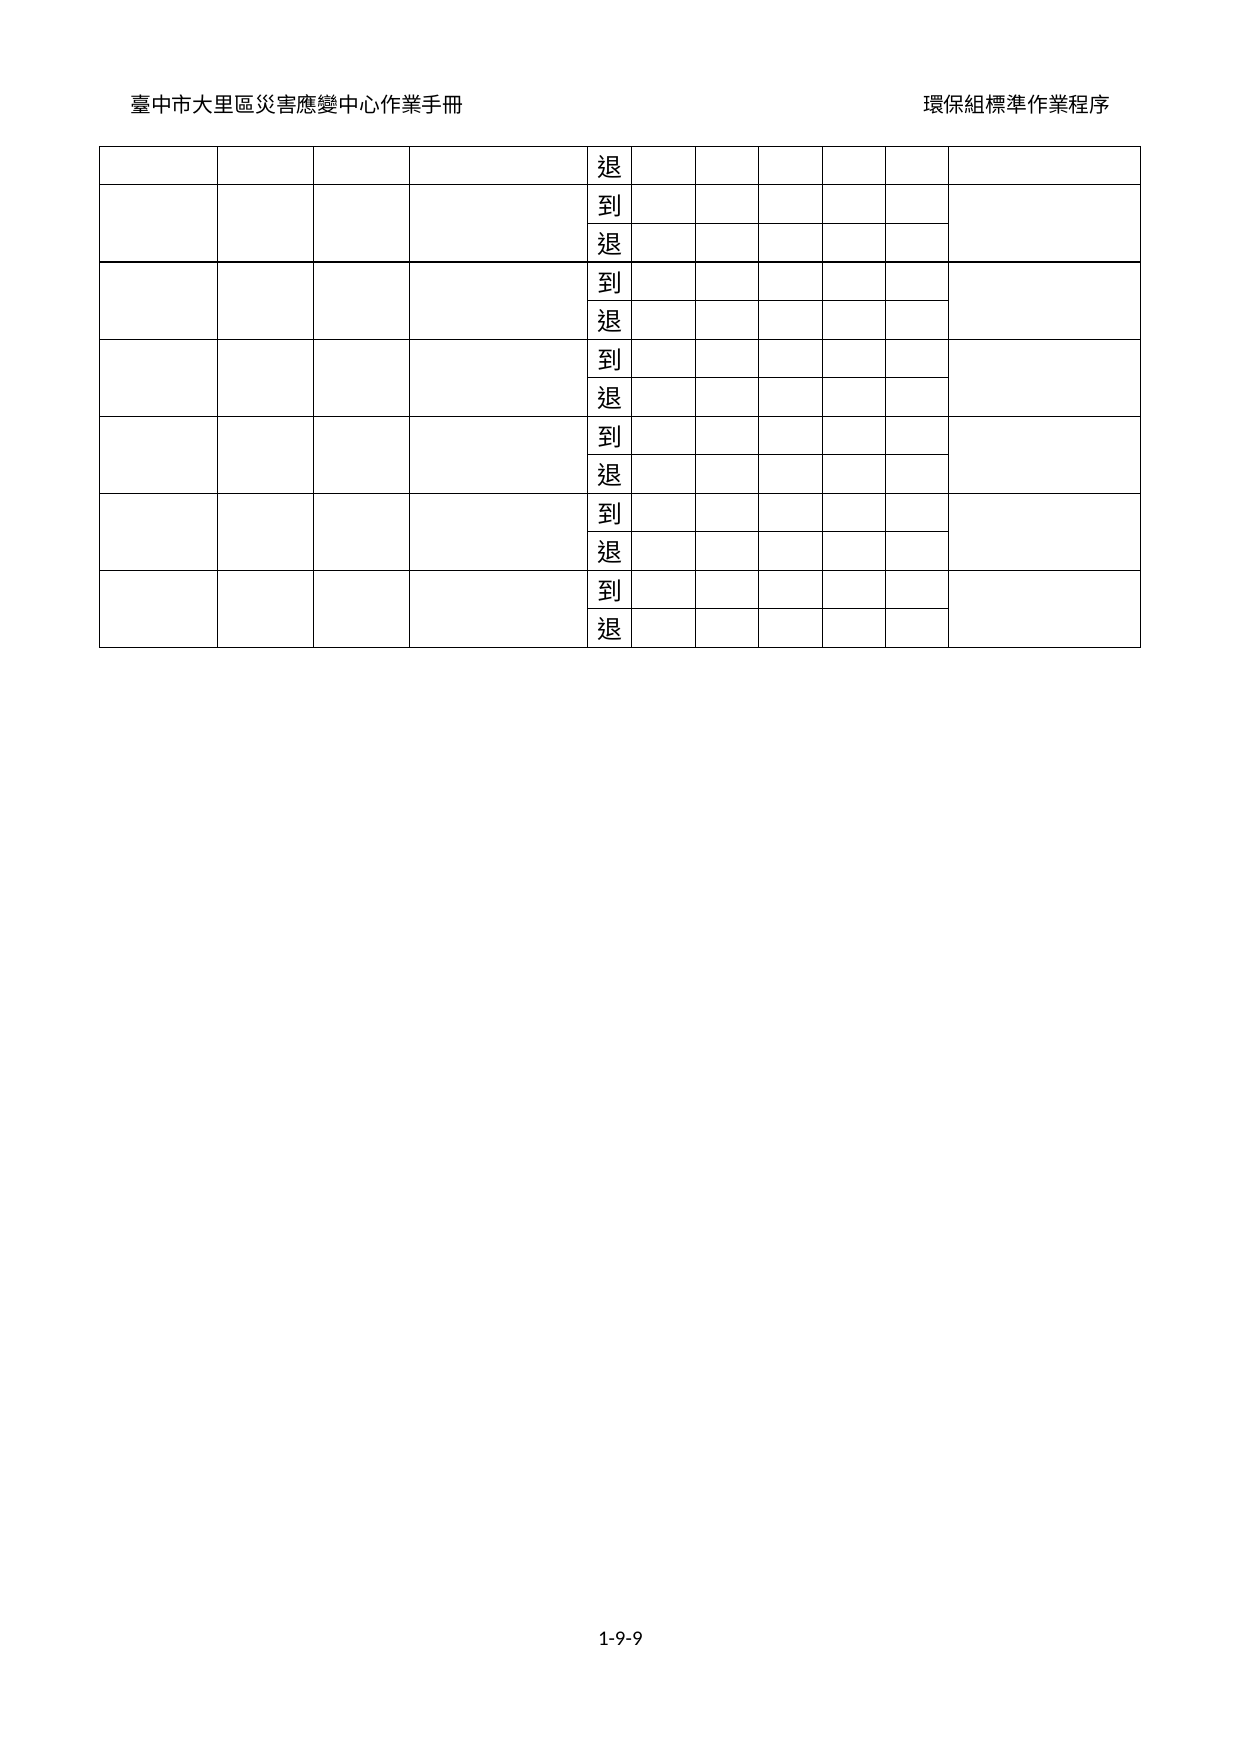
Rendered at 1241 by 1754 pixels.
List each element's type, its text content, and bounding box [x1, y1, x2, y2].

table_cell [218, 147, 313, 184]
table_cell [314, 263, 409, 338]
table_cell [823, 494, 885, 531]
table_cell [100, 494, 217, 570]
table_cell [886, 609, 948, 647]
table_cell [759, 532, 822, 570]
table_cell 到 [588, 571, 631, 608]
table_cell [759, 494, 822, 531]
table_cell 退 [588, 455, 631, 493]
table_cell [696, 609, 758, 647]
table_cell [632, 340, 695, 377]
table_cell [632, 532, 695, 570]
table_cell [218, 185, 313, 261]
table_cell [886, 301, 948, 338]
table_cell [759, 340, 822, 377]
table_cell [632, 378, 695, 416]
table_cell [632, 185, 695, 223]
table_cell [100, 340, 217, 416]
table_cell [696, 455, 758, 493]
table_cell [314, 571, 409, 647]
table_cell [886, 263, 948, 300]
table_cell [696, 340, 758, 377]
table_cell [823, 340, 885, 377]
table_cell [410, 147, 587, 184]
table_cell 退 [588, 609, 631, 647]
table_cell [218, 417, 313, 493]
table_cell [759, 378, 822, 416]
table_cell [696, 571, 758, 608]
table_cell [886, 455, 948, 493]
table_cell [886, 185, 948, 223]
table_cell [949, 185, 1140, 261]
table_cell 退 [588, 378, 631, 416]
table_cell [218, 263, 313, 338]
table_cell [696, 494, 758, 531]
table_cell [314, 494, 409, 570]
table_cell [759, 147, 822, 184]
table_cell [696, 417, 758, 454]
table_cell 到 [588, 185, 631, 223]
table_cell [632, 609, 695, 647]
table_cell [696, 147, 758, 184]
table_cell [823, 455, 885, 493]
table_cell [949, 263, 1140, 338]
table_cell [823, 571, 885, 608]
table_cell [632, 494, 695, 531]
table_cell [314, 185, 409, 261]
table_cell [632, 417, 695, 454]
table_cell [218, 340, 313, 416]
table_cell [632, 147, 695, 184]
table_cell [632, 301, 695, 338]
table_cell [696, 378, 758, 416]
table_cell [696, 263, 758, 300]
table_cell [314, 340, 409, 416]
table_cell 到 [588, 340, 631, 377]
table_cell [632, 571, 695, 608]
table_cell [100, 571, 217, 647]
table_cell [823, 378, 885, 416]
table_cell [886, 378, 948, 416]
table_cell [823, 301, 885, 338]
table_cell [410, 494, 587, 570]
table_cell [759, 455, 822, 493]
table_cell [886, 224, 948, 261]
table_cell [218, 494, 313, 570]
table_cell [823, 224, 885, 261]
table_cell [696, 224, 758, 261]
table_cell 退 [588, 301, 631, 338]
table_cell [949, 147, 1140, 184]
table_cell [759, 301, 822, 338]
table_cell [759, 417, 822, 454]
table_cell [823, 147, 885, 184]
table_cell 到 [588, 494, 631, 531]
table_cell [410, 571, 587, 647]
table_cell [823, 185, 885, 223]
table_cell [100, 185, 217, 261]
table_cell [949, 571, 1140, 647]
table_cell [823, 609, 885, 647]
table_cell [100, 147, 217, 184]
table_cell [823, 532, 885, 570]
table_cell [314, 417, 409, 493]
table_cell [759, 263, 822, 300]
table_cell [759, 571, 822, 608]
table_cell [218, 571, 313, 647]
table_cell [886, 147, 948, 184]
table_cell [410, 417, 587, 493]
table_cell [886, 340, 948, 377]
table_cell [759, 224, 822, 261]
table_cell [100, 417, 217, 493]
table_cell [949, 340, 1140, 416]
table_cell [823, 263, 885, 300]
table_cell [632, 224, 695, 261]
table_cell [759, 185, 822, 223]
table_cell [759, 609, 822, 647]
table_cell [410, 263, 587, 338]
table_cell [314, 147, 409, 184]
table_cell 退 [588, 532, 631, 570]
table_cell [632, 263, 695, 300]
table_cell [696, 301, 758, 338]
table_cell [949, 494, 1140, 570]
table_cell [410, 185, 587, 261]
table_cell 到 [588, 417, 631, 454]
table_cell 退 [588, 147, 631, 184]
table_cell [949, 417, 1140, 493]
table_cell [886, 532, 948, 570]
table_cell 到 [588, 263, 631, 300]
table_cell [632, 455, 695, 493]
table_cell [886, 571, 948, 608]
table_cell [886, 417, 948, 454]
table_cell [100, 263, 217, 338]
table_cell [823, 417, 885, 454]
table_cell [886, 494, 948, 531]
table_cell [410, 340, 587, 416]
table_cell [696, 532, 758, 570]
table_cell [696, 185, 758, 223]
table_cell 退 [588, 224, 631, 261]
